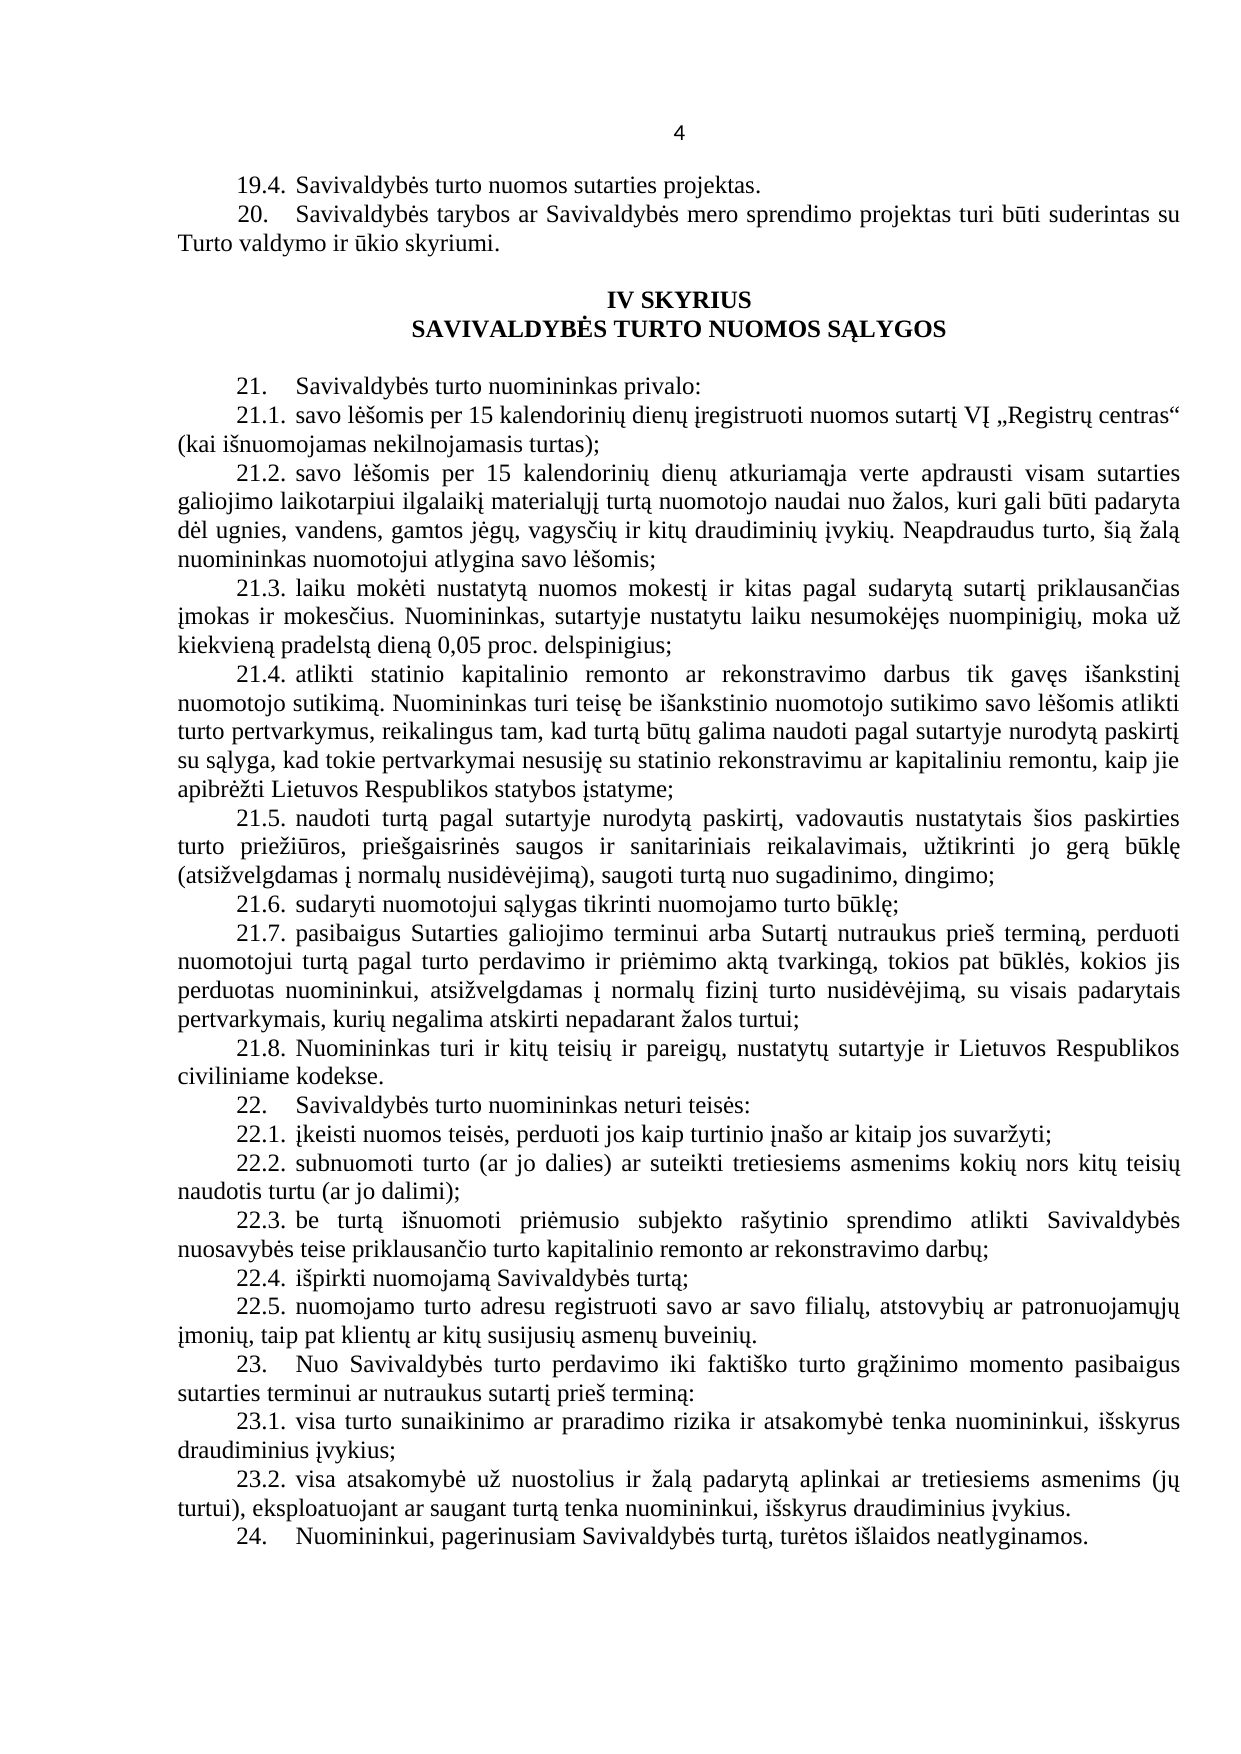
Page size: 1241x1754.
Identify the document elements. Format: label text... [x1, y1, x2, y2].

text 19.4. Savivaldybės turto nuomos sutarties projektas. [177, 170, 1181, 199]
text 22.1. įkeisti nuomos teisės, perduoti jos kaip turtinio įnašo ar kitaip jos suvaržyti; [236, 1119, 1181, 1148]
text 23.2. visa atsakomybė už nuostolius ir žalą padarytą aplinkai ar tretiesiems asmenims (jų turtui), eksploatuojant ar saugant turtą tenka nuomininkui, išskyrus draudiminius įvykius. [177, 1464, 1181, 1521]
text 21.8. Nuomininkas turi ir kitų teisių ir pareigų, nustatytų sutartyje ir Lietuvos Respublikos civiliniame kodekse. [177, 1033, 1181, 1090]
text 23. Nuo Savivaldybės turto perdavimo iki faktiško turto grąžinimo momento pasibaigus sutarties terminui ar nutraukus sutartį prieš terminą: [177, 1349, 1181, 1406]
text IV SKYRIUS [177, 285, 1181, 314]
text 22.5. nuomojamo turto adresu registruoti savo ar savo filialų, atstovybių ar patronuojamųjų įmonių, taip pat klientų ar kitų susijusių asmenų buveinių. [177, 1291, 1181, 1349]
text 23.1. visa turto sunaikinimo ar praradimo rizika ir atsakomybė tenka nuomininkui, išskyrus draudiminius įvykius; [177, 1406, 1181, 1464]
text 21.7. pasibaigus Sutarties galiojimo terminui arba Sutartį nutraukus prieš terminą, perduoti nuomotojui turtą pagal turto perdavimo ir priėmimo aktą tvarkingą, tokios pat būklės, kokios jis perduotas nuomininkui, atsižvelgdamas į normalų fizinį turto nusidėvėjimą, su visais padarytais pertvarkymais, kurių negalima atskirti nepadarant žalos turtui; [177, 918, 1181, 1033]
text 21.3. laiku mokėti nustatytą nuomos mokestį ir kitas pagal sudarytą sutartį priklausančias įmokas ir mokesčius. Nuomininkas, sutartyje nustatytu laiku nesumokėjęs nuompinigių, moka už kiekvieną pradelstą dieną 0,05 proc. delspinigius; [177, 573, 1181, 659]
text 24. Nuomininkui, pagerinusiam Savivaldybės turtą, turėtos išlaidos neatlyginamos. [177, 1521, 1181, 1550]
text 21.5. naudoti turtą pagal sutartyje nurodytą paskirtį, vadovautis nustatytais šios paskirties turto priežiūros, priešgaisrinės saugos ir sanitariniais reikalavimais, užtikrinti jo gerą būklę (atsižvelgdamas į normalų nusidėvėjimą), saugoti turtą nuo sugadinimo, dingimo; [177, 803, 1181, 889]
text 20. Savivaldybės tarybos ar Savivaldybės mero sprendimo projektas turi būti suderintas su Turto valdymo ir ūkio skyriumi. [177, 199, 1181, 256]
text SAVIVALDYBĖS TURTO NUOMOS SĄLYGOS [177, 314, 1181, 343]
text 22.4. išpirkti nuomojamą Savivaldybės turtą; [177, 1263, 1181, 1291]
text 22. Savivaldybės turto nuomininkas neturi teisės: [177, 1090, 1181, 1119]
text 22.3. be turtą išnuomoti priėmusio subjekto rašytinio sprendimo atlikti Savivaldybės nuosavybės teise priklausančio turto kapitalinio remonto ar rekonstravimo darbų; [177, 1205, 1181, 1263]
text 21.4. atlikti statinio kapitalinio remonto ar rekonstravimo darbus tik gavęs išankstinį nuomotojo sutikimą. Nuomininkas turi teisę be išankstinio nuomotojo sutikimo savo lėšomis atlikti turto pertvarkymus, reikalingus tam, kad turtą būtų galima naudoti pagal sutartyje nurodytą paskirtį su sąlyga, kad tokie pertvarkymai nesusiję su statinio rekonstravimu ar kapitaliniu remontu, kaip jie apibrėžti Lietuvos Respublikos statybos įstatyme; [177, 659, 1181, 803]
text 21. Savivaldybės turto nuomininkas privalo: [177, 371, 1181, 400]
text 21.1. savo lėšomis per 15 kalendorinių dienų įregistruoti nuomos sutartį VĮ „Registrų centras“ (kai išnuomojamas nekilnojamasis turtas); [177, 400, 1181, 458]
text 22.2. subnuomoti turto (ar jo dalies) ar suteikti tretiesiems asmenims kokių nors kitų teisių naudotis turtu (ar jo dalimi); [177, 1148, 1181, 1205]
text 21.2. savo lėšomis per 15 kalendorinių dienų atkuriamąja verte apdrausti visam sutarties galiojimo laikotarpiui ilgalaikį materialųjį turtą nuomotojo naudai nuo žalos, kuri gali būti padaryta dėl ugnies, vandens, gamtos jėgų, vagysčių ir kitų draudiminių įvykių. Neapdraudus turto, šią žalą nuomininkas nuomotojui atlygina savo lėšomis; [177, 458, 1181, 573]
text 21.6. sudaryti nuomotojui sąlygas tikrinti nuomojamo turto būklę; [177, 889, 1181, 918]
